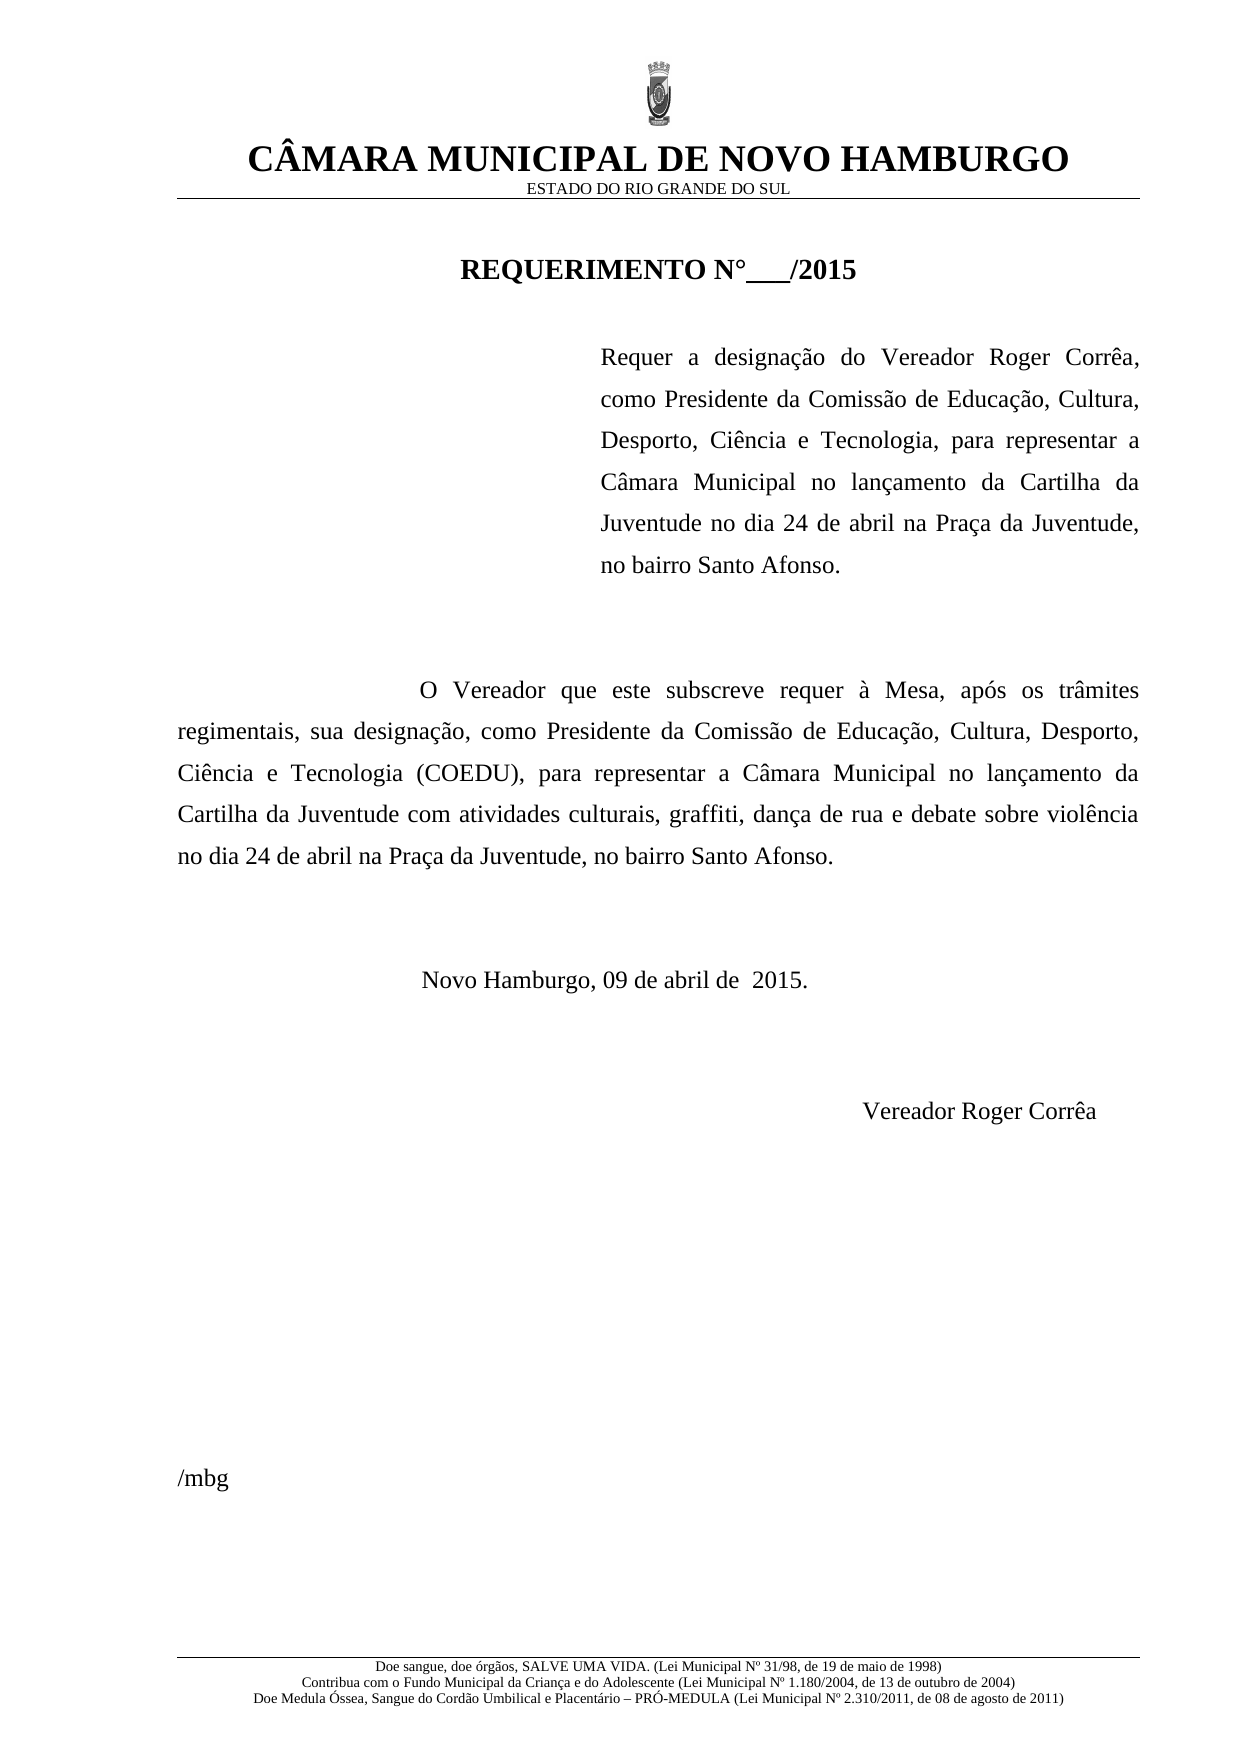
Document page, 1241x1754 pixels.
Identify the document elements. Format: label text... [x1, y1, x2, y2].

text Novo Hamburgo, 09 de abril de 2015. [177, 967, 1140, 994]
text Vereador Roger Corrêa [649, 1097, 1140, 1124]
text /mbg [177, 1464, 1140, 1492]
text Requer a designação do Vereador Roger Corrêa, como Presidente da Comissão de Educação, Cultura, Desporto, Ciência e Tecnologia, para representar a Câmara Municipal no lançamento da Cartilha da Juventude no dia 24 de abril na Praça da Juventude, no bairro Santo Afonso. [600, 343, 1140, 579]
title REQUERIMENTO N°___/2015 [177, 253, 1140, 286]
text O Vereador que este subscreve requer à Mesa, após os trâmites regimentais, sua designação, como Presidente da Comissão de Educação, Cultura, Desporto, Ciência e Tecnologia (COEDU), para representar a Câmara Municipal no lançamento da Cartilha da Juventude com atividades culturais, graffiti, dança de rua e debate sobre violência no dia 24 de abril na Praça da Juventude, no bairro Santo Afonso. [177, 676, 1140, 870]
